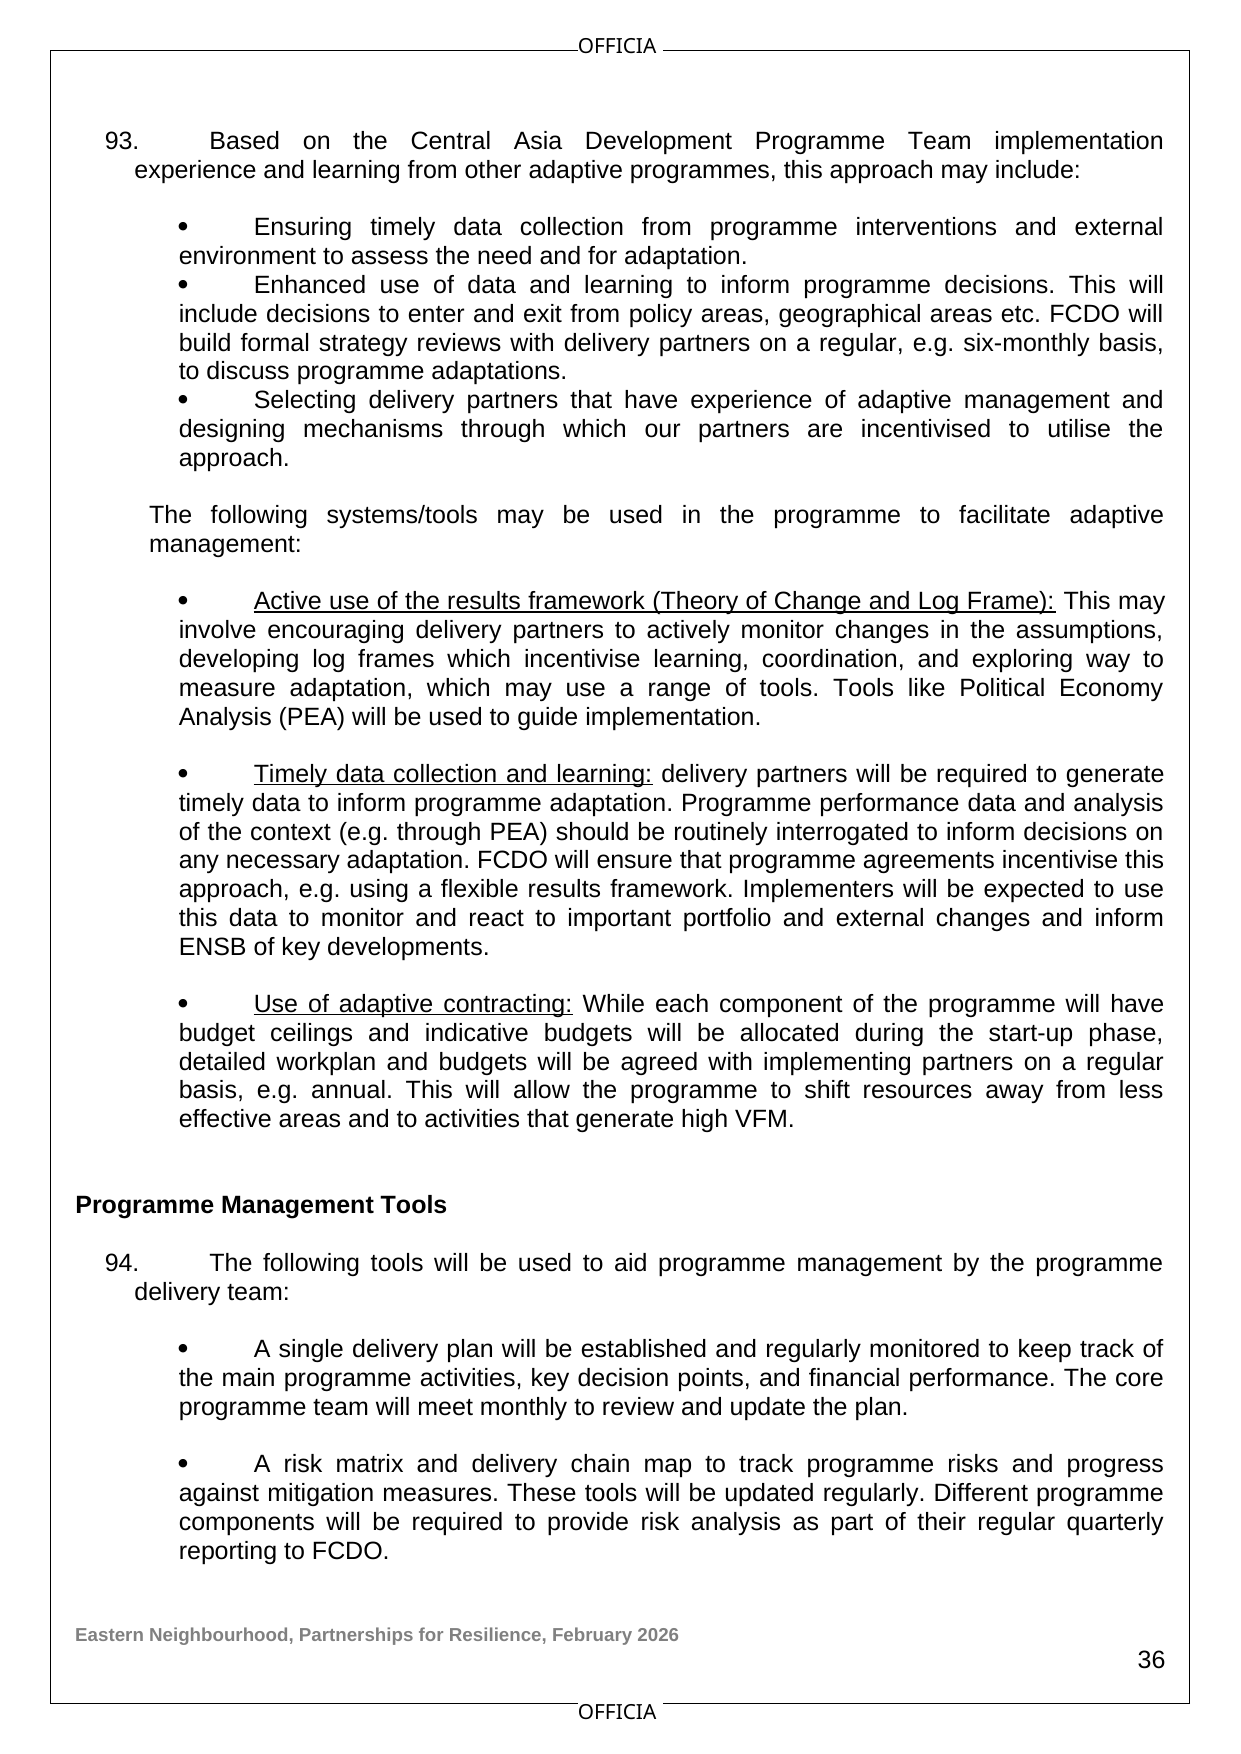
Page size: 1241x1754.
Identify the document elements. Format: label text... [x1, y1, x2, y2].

text The following systems/tools may be used in the programme to facilitate adaptive management: [149, 500, 1165, 558]
list A single delivery plan will be established and regularly monitored to keep track of the main programme activities, key decision points, and financial performance. The core programme team will meet monthly to review and update the plan. [178, 1334, 1165, 1421]
list Use of adaptive contracting: While each component of the programme will have budget ceilings and indicative budgets will be allocated during the start-up phase, detailed workplan and budgets will be agreed with implementing partners on a regular basis, e.g. annual. This will allow the programme to shift resources away from less effective areas and to activities that generate high VFM. [178, 989, 1165, 1133]
list The following tools will be used to aid programme management by the programme delivery team: [104, 1248, 1165, 1305]
list Timely data collection and learning: delivery partners will be required to generate timely data to inform programme adaptation. Programme performance data and analysis of the context (e.g. through PEA) should be routinely interrogated to inform decisions on any necessary adaptation. FCDO will ensure that programme agreements incentivise this approach, e.g. using a flexible results framework. Implementers will be expected to use this data to monitor and react to important portfolio and external changes and inform ENSB of key developments. [178, 759, 1165, 960]
list Selecting delivery partners that have experience of adaptive management and designing mechanisms through which our partners are incentivised to utilise the approach. [178, 385, 1165, 471]
list Enhanced use of data and learning to inform programme decisions. This will include decisions to enter and exit from policy areas, geographical areas etc. FCDO will build formal strategy reviews with delivery partners on a regular, e.g. six-monthly basis, to discuss programme adaptations. [178, 270, 1165, 385]
list Ensuring timely data collection from programme interventions and external environment to assess the need and for adaptation. [178, 212, 1165, 270]
text Programme Management Tools [75, 1190, 1165, 1219]
list A risk matrix and delivery chain map to track programme risks and progress against mitigation measures. These tools will be updated regularly. Different programme components will be required to provide risk analysis as part of their regular quarterly reporting to FCDO. [178, 1449, 1165, 1564]
list Active use of the results framework (Theory of Change and Log Frame): This may involve encouraging delivery partners to actively monitor changes in the assumptions, developing log frames which incentivise learning, coordination, and exploring way to measure adaptation, which may use a range of tools. Tools like Political Economy Analysis (PEA) will be used to guide implementation. [178, 586, 1165, 730]
list Based on the Central Asia Development Programme Team implementation experience and learning from other adaptive programmes, this approach may include: [104, 126, 1165, 183]
